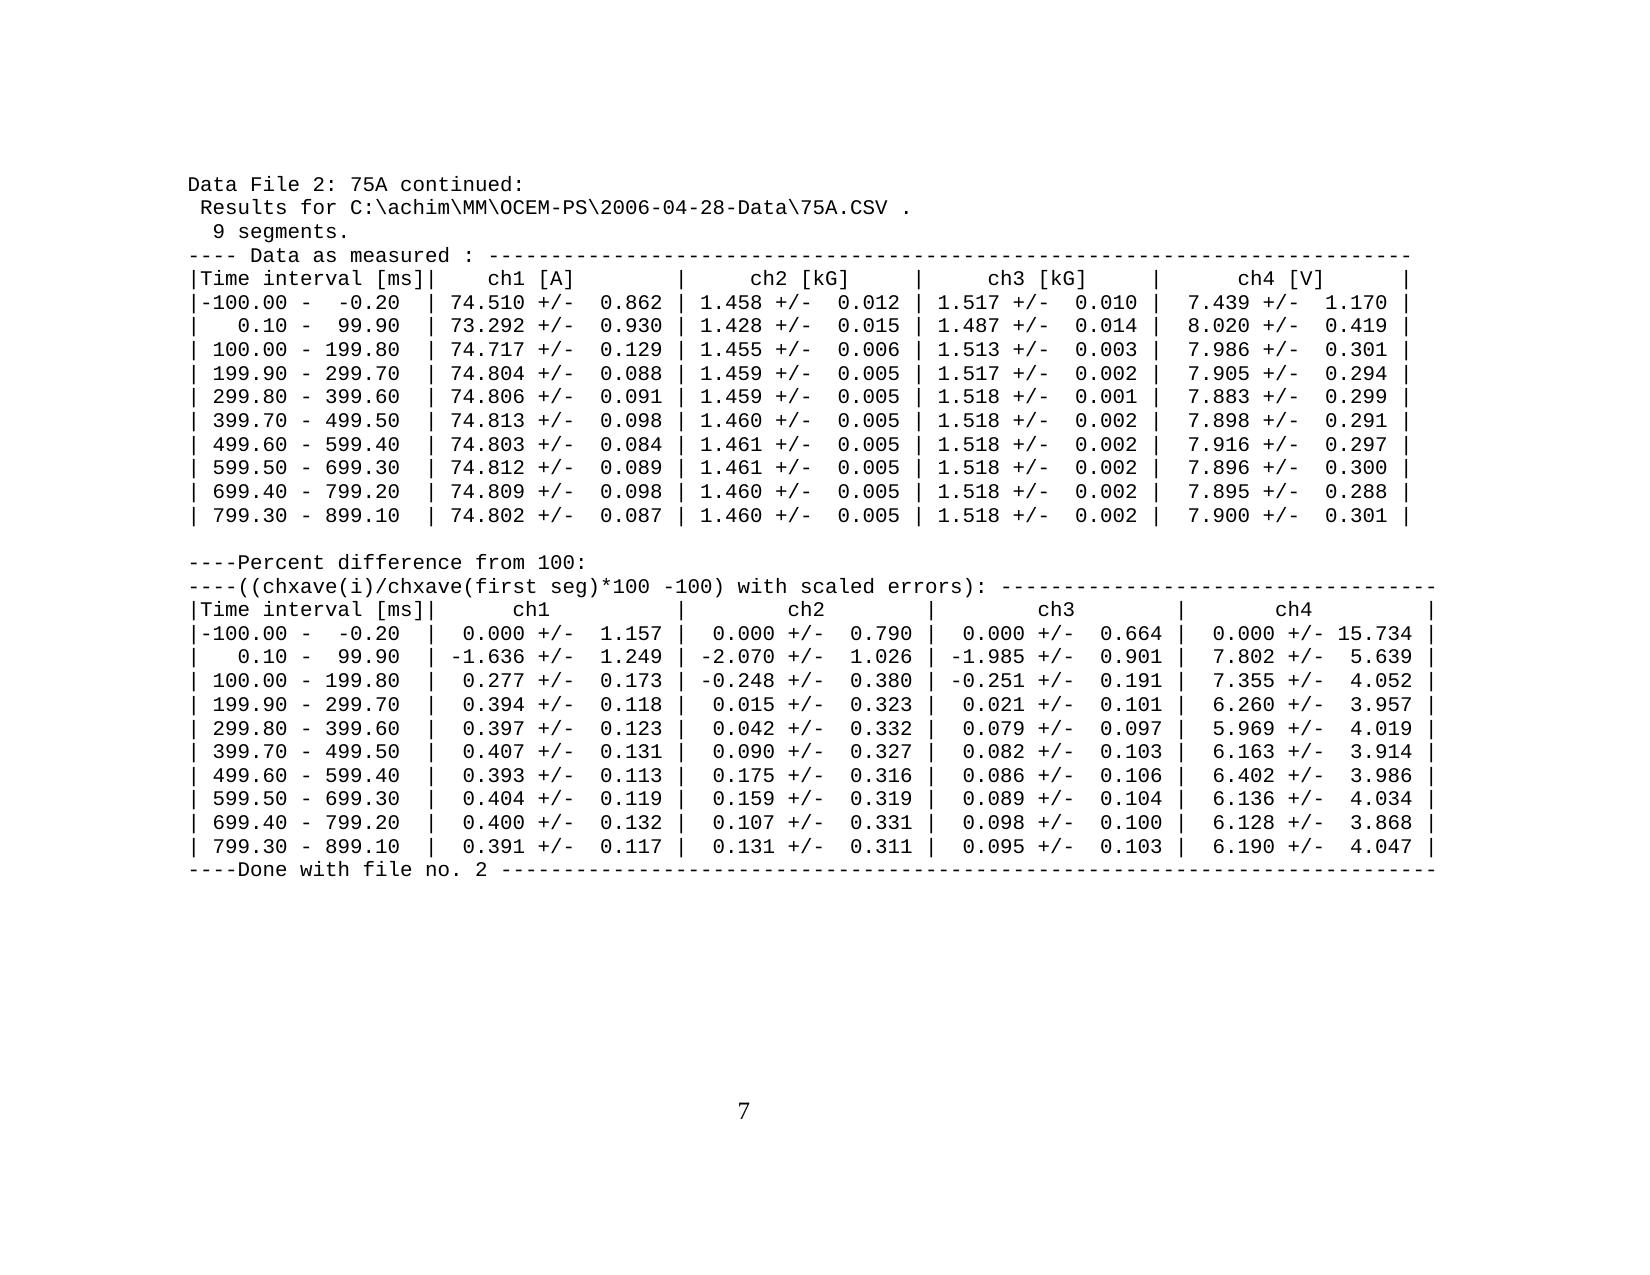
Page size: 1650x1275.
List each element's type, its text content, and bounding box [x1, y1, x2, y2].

text ----((chxave(i)/chxave(first seg)*100 -100) with scaled errors): ----------------------------------- [187, 576, 1462, 599]
text |-100.00 - -0.20 | 0.000 +/- 1.157 | 0.000 +/- 0.790 | 0.000 +/- 0.664 | 0.000 +/- 15.734 | [187, 623, 1462, 647]
text 9 segments. [187, 221, 1462, 244]
text Results for C:\achim\MM\OCEM-PS\2006-04-28-Data\75A.CSV . [187, 197, 1462, 221]
text ----Done with file no. 2 --------------------------------------------------------------------------- [187, 859, 1462, 883]
text | 599.50 - 699.30 | 74.812 +/- 0.089 | 1.461 +/- 0.005 | 1.518 +/- 0.002 | 7.896 +/- 0.300 | [187, 457, 1462, 481]
text | 199.90 - 299.70 | 74.804 +/- 0.088 | 1.459 +/- 0.005 | 1.517 +/- 0.002 | 7.905 +/- 0.294 | [187, 363, 1462, 386]
text | 499.60 - 599.40 | 0.393 +/- 0.113 | 0.175 +/- 0.316 | 0.086 +/- 0.106 | 6.402 +/- 3.986 | [187, 765, 1462, 788]
text | 299.80 - 399.60 | 0.397 +/- 0.123 | 0.042 +/- 0.332 | 0.079 +/- 0.097 | 5.969 +/- 4.019 | [187, 717, 1462, 741]
text |Time interval [ms]| ch1 | ch2 | ch3 | ch4 | [187, 599, 1462, 623]
text | 100.00 - 199.80 | 74.717 +/- 0.129 | 1.455 +/- 0.006 | 1.513 +/- 0.003 | 7.986 +/- 0.301 | [187, 339, 1462, 363]
text | 199.90 - 299.70 | 0.394 +/- 0.118 | 0.015 +/- 0.323 | 0.021 +/- 0.101 | 6.260 +/- 3.957 | [187, 694, 1462, 717]
text |Time interval [ms]| ch1 [A] | ch2 [kG] | ch3 [kG] | ch4 [V] | [187, 268, 1462, 292]
text | 599.50 - 699.30 | 0.404 +/- 0.119 | 0.159 +/- 0.319 | 0.089 +/- 0.104 | 6.136 +/- 4.034 | [187, 788, 1462, 812]
text | 399.70 - 499.50 | 74.813 +/- 0.098 | 1.460 +/- 0.005 | 1.518 +/- 0.002 | 7.898 +/- 0.291 | [187, 410, 1462, 434]
text | 699.40 - 799.20 | 0.400 +/- 0.132 | 0.107 +/- 0.331 | 0.098 +/- 0.100 | 6.128 +/- 3.868 | [187, 812, 1462, 836]
text | 299.80 - 399.60 | 74.806 +/- 0.091 | 1.459 +/- 0.005 | 1.518 +/- 0.001 | 7.883 +/- 0.299 | [187, 386, 1462, 410]
text | 799.30 - 899.10 | 74.802 +/- 0.087 | 1.460 +/- 0.005 | 1.518 +/- 0.002 | 7.900 +/- 0.301 | [187, 505, 1462, 528]
text | 100.00 - 199.80 | 0.277 +/- 0.173 | -0.248 +/- 0.380 | -0.251 +/- 0.191 | 7.355 +/- 4.052 | [187, 670, 1462, 694]
text ----Percent difference from 100: [187, 552, 1462, 576]
text | 799.30 - 899.10 | 0.391 +/- 0.117 | 0.131 +/- 0.311 | 0.095 +/- 0.103 | 6.190 +/- 4.047 | [187, 836, 1462, 859]
text | 399.70 - 499.50 | 0.407 +/- 0.131 | 0.090 +/- 0.327 | 0.082 +/- 0.103 | 6.163 +/- 3.914 | [187, 741, 1462, 765]
text | 699.40 - 799.20 | 74.809 +/- 0.098 | 1.460 +/- 0.005 | 1.518 +/- 0.002 | 7.895 +/- 0.288 | [187, 481, 1462, 505]
text | 499.60 - 599.40 | 74.803 +/- 0.084 | 1.461 +/- 0.005 | 1.518 +/- 0.002 | 7.916 +/- 0.297 | [187, 434, 1462, 457]
text | 0.10 - 99.90 | -1.636 +/- 1.249 | -2.070 +/- 1.026 | -1.985 +/- 0.901 | 7.802 +/- 5.639 | [187, 647, 1462, 670]
text ---- Data as measured : -------------------------------------------------------------------------- [187, 244, 1462, 268]
text | 0.10 - 99.90 | 73.292 +/- 0.930 | 1.428 +/- 0.015 | 1.487 +/- 0.014 | 8.020 +/- 0.419 | [187, 316, 1462, 339]
text |-100.00 - -0.20 | 74.510 +/- 0.862 | 1.458 +/- 0.012 | 1.517 +/- 0.010 | 7.439 +/- 1.170 | [187, 292, 1462, 316]
text Data File 2: 75A continued: [187, 174, 1462, 197]
